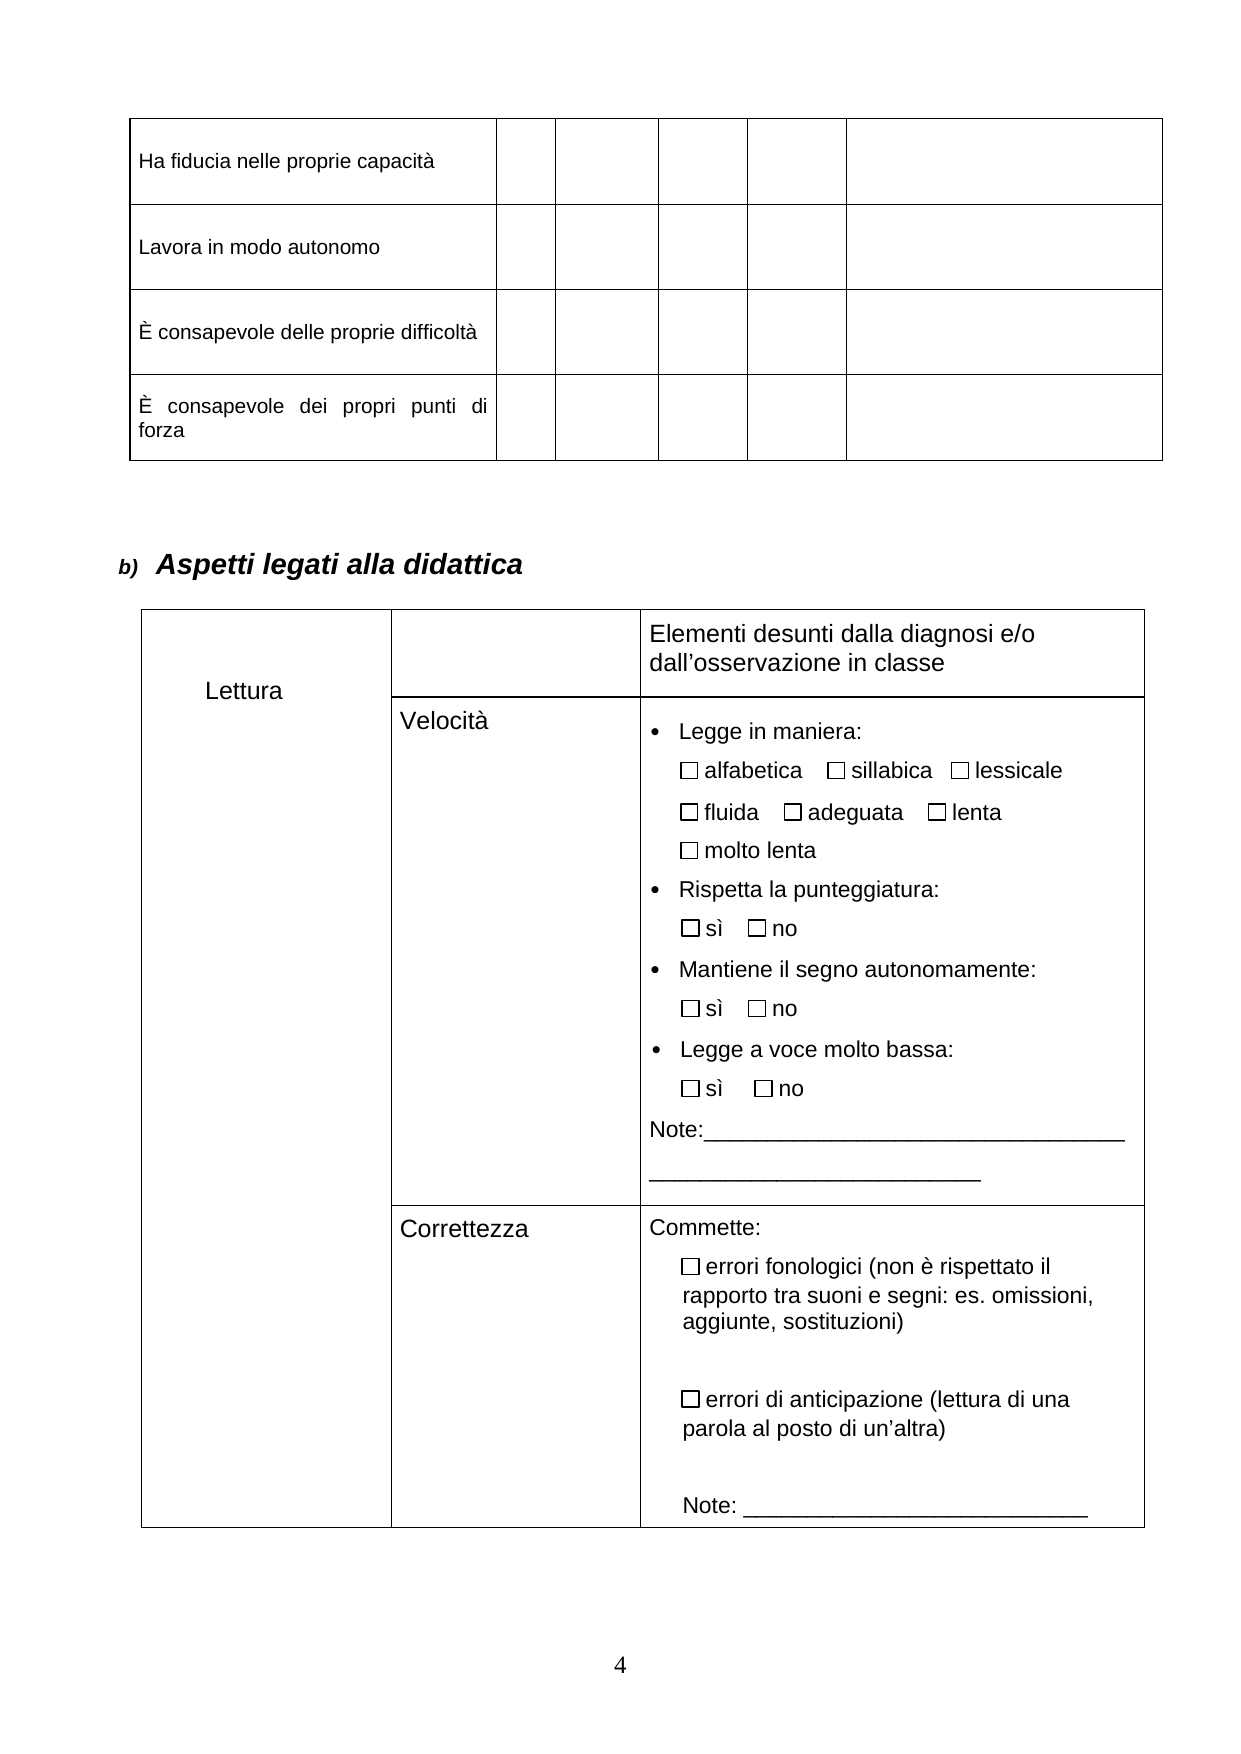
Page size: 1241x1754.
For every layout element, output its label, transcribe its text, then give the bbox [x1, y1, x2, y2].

table_cell [847, 205, 1162, 289]
table_cell [847, 375, 1162, 460]
table_cell [847, 290, 1162, 374]
table_cell [497, 290, 555, 374]
table_cell [659, 375, 747, 460]
table_cell [556, 290, 658, 374]
table_cell [748, 119, 846, 203]
table_cell [497, 205, 555, 289]
table_header [392, 610, 640, 696]
table_cell [497, 375, 555, 460]
table_cell [659, 290, 747, 374]
table_cell Legge in maniera: alfabetica sillabica lessicale fluida adeguata lenta molto lenta Rispetta la punteggiatura: sì no Mantiene il segno autonomamente: sì no Legge a voce molto bassa: sì no Note:___________________________________________________________ [641, 698, 1144, 1205]
table_cell [748, 205, 846, 289]
table_cell Velocità [392, 698, 640, 1205]
table_header Lettura [142, 610, 391, 1527]
table_cell Lavora in modo autonomo [131, 205, 496, 289]
table_cell [556, 375, 658, 460]
table_cell Correttezza [392, 1206, 640, 1527]
table_cell [659, 119, 747, 203]
table_cell Ha fiducia nelle proprie capacità [131, 119, 496, 203]
table_cell [748, 290, 846, 374]
table_cell È consapevole dei propri punti di forza [131, 375, 496, 460]
table_cell [847, 119, 1162, 203]
table_cell [556, 205, 658, 289]
table_cell [556, 119, 658, 203]
table_cell Commette: errori fonologici (non è rispettato il rapporto tra suoni e segni: es. omissioni, aggiunte, sostituzioni) errori di anticipazione (lettura di una parola al posto di un’altra) Note: ___________________________ [641, 1206, 1144, 1527]
table_cell [748, 375, 846, 460]
list Aspetti legati alla didattica [118, 547, 1063, 581]
table_header Elementi desunti dalla diagnosi e/o dall’osservazione in classe [641, 610, 1144, 696]
table_cell [659, 205, 747, 289]
table_cell È consapevole delle proprie difficoltà [131, 290, 496, 374]
table_cell [497, 119, 555, 203]
